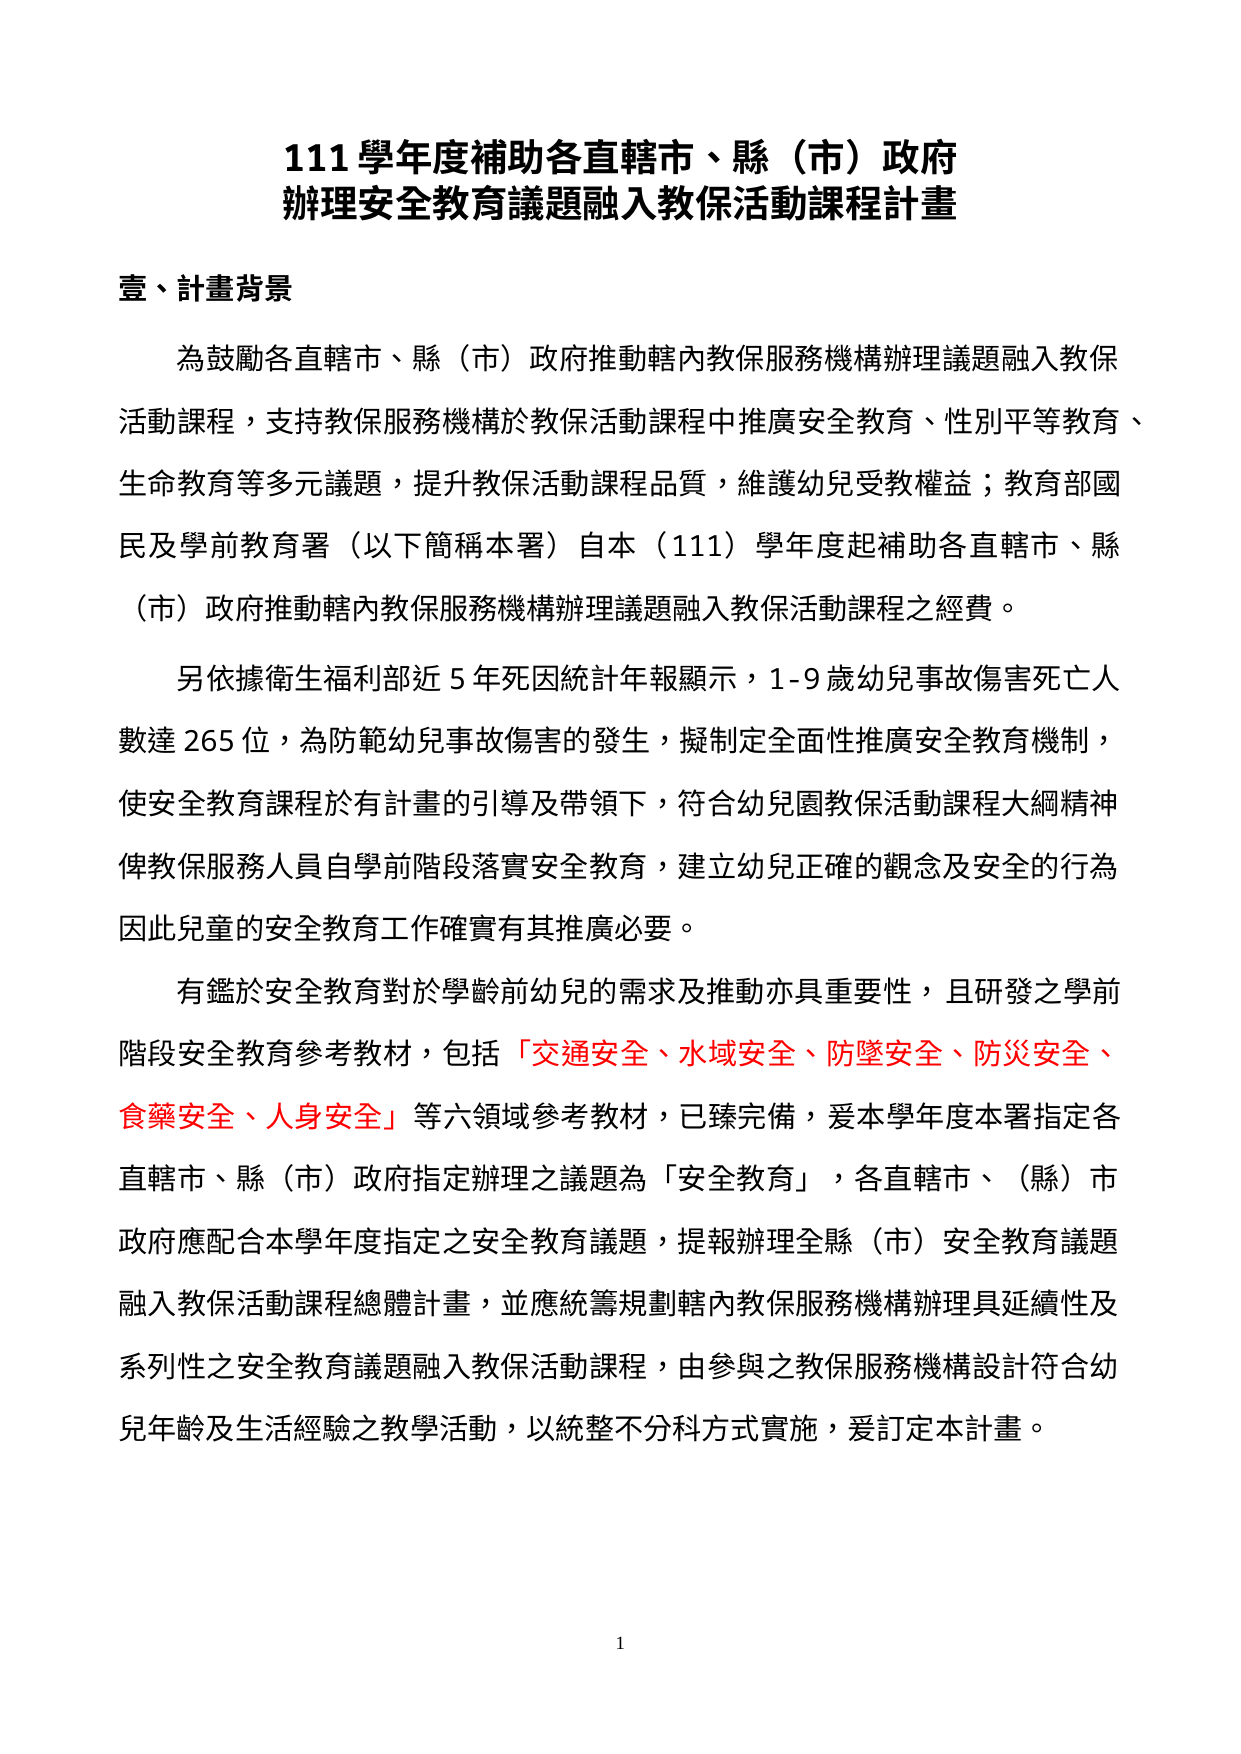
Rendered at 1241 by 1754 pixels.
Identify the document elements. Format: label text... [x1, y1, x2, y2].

subtitle 有鑑於安全教育對於學齡前幼兒的需求及推動亦具重要性，且研發之學前階段安全教育參考教材，包括「交通安全、水域安全、防墜安全、防災安全、食藥安全、人身安全」等六領域參考教材，已臻完備，爰本學年度本署指定各直轄市、縣（市）政府指定辦理之議題為「安全教育」，各直轄市、（縣）市政府應配合本學年度指定之安全教育議題，提報辦理全縣（市）安全教育議題融入教保活動課程總體計畫，並應統籌規劃轄內教保服務機構辦理具延續性及系列性之安全教育議題融入教保活動課程，由參與之教保服務機構設計符合幼兒年齡及生活經驗之教學活動，以統整不分科方式實施，爰訂定本計畫。 [118, 948, 1122, 1448]
subtitle 為鼓勵各直轄市、縣（市）政府推動轄內教保服務機構辦理議題融入教保活動課程，支持教保服務機構於教保活動課程中推廣安全教育、性別平等教育、生命教育等多元議題，提升教保活動課程品質，維護幼兒受教權益；教育部國民及學前教育署（以下簡稱本署）自本（111）學年度起補助各直轄市、縣（市）政府推動轄內教保服務機構辦理議題融入教保活動課程之經費。 [118, 315, 1122, 628]
text 111學年度補助各直轄市、縣（市）政府 [118, 135, 1122, 181]
text 辦理安全教育議題融入教保活動課程計畫 [118, 181, 1122, 226]
subtitle 壹、計畫背景 [118, 245, 1122, 308]
subtitle 另依據衛生福利部近5年死因統計年報顯示，1-9歲幼兒事故傷害死亡人數達265位，為防範幼兒事故傷害的發生，擬制定全面性推廣安全教育機制，使安全教育課程於有計畫的引導及帶領下，符合幼兒園教保活動課程大綱精神，俾教保服務人員自學前階段落實安全教育，建立幼兒正確的觀念及安全的行為，因此兒童的安全教育工作確實有其推廣必要。 [118, 635, 1122, 948]
